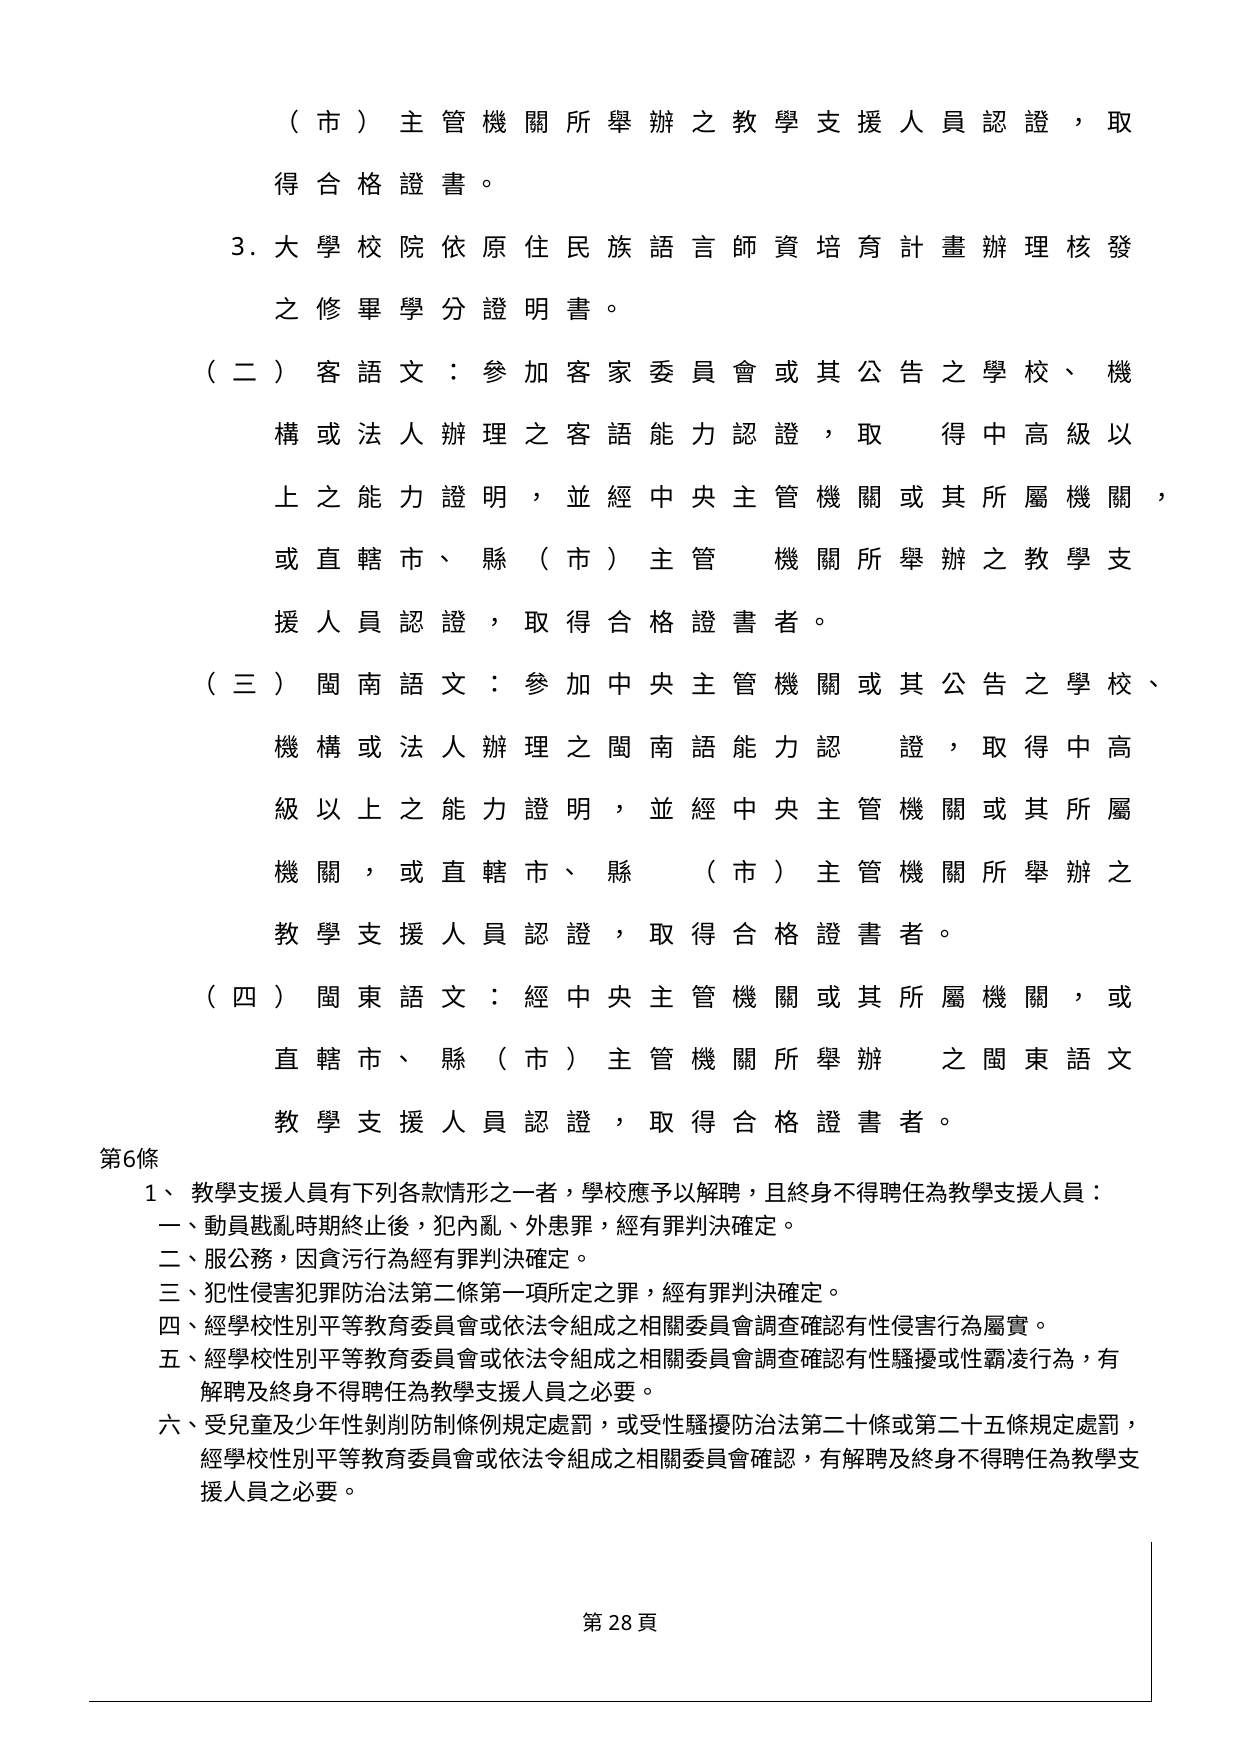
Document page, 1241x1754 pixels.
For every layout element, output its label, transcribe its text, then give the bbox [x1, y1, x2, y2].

text （二）客語文：參加客家委員會或其公告之學校、機構或法人辦理之客語能力認證，取 得中高級以上之能力證明，並經中央主管機關或其所屬機關，或直轄市、縣（市）主管 機關所舉辦之教學支援人員認證，取得合格證書者。 [179, 329, 1141, 641]
text 四、經學校性別平等教育委員會或依法令組成之相關委員會調查確認有性侵害行為屬實。 [158, 1308, 1141, 1341]
text 1、 教學支援人員有下列各款情形之一者，學校應予以解聘，且終身不得聘任為教學支援人員： [143, 1175, 1141, 1208]
text （市）主管機關所舉辦之教學支援人員認證，取得合格證書。 [202, 79, 1141, 204]
text 二、服公務，因貪污行為經有罪判決確定。 [158, 1241, 1141, 1274]
text 一、動員戡亂時期終止後，犯內亂、外患罪，經有罪判決確定。 [158, 1208, 1141, 1241]
text 第6條 [99, 1141, 1141, 1175]
text （四）閩東語文：經中央主管機關或其所屬機關，或直轄市、縣（市）主管機關所舉辦 之閩東語文教學支援人員認證，取得合格證書者。 [179, 954, 1141, 1141]
text 3.大學校院依原住民族語言師資培育計畫辦理核發之修畢學分證明書。 [202, 204, 1141, 329]
text 五、經學校性別平等教育委員會或依法令組成之相關委員會調查確認有性騷擾或性霸凌行為，有解聘及終身不得聘任為教學支援人員之必要。 [158, 1341, 1141, 1407]
text 六、受兒童及少年性剝削防制條例規定處罰，或受性騷擾防治法第二十條或第二十五條規定處罰，經學校性別平等教育委員會或依法令組成之相關委員會確認，有解聘及終身不得聘任為教學支援人員之必要。 [158, 1407, 1141, 1507]
text （三）閩南語文：參加中央主管機關或其公告之學校、機構或法人辦理之閩南語能力認 證，取得中高級以上之能力證明，並經中央主管機關或其所屬機關，或直轄市、縣 （市）主管機關所舉辦之教學支援人員認證，取得合格證書者。 [179, 641, 1141, 954]
text 三、犯性侵害犯罪防治法第二條第一項所定之罪，經有罪判決確定。 [158, 1274, 1141, 1308]
